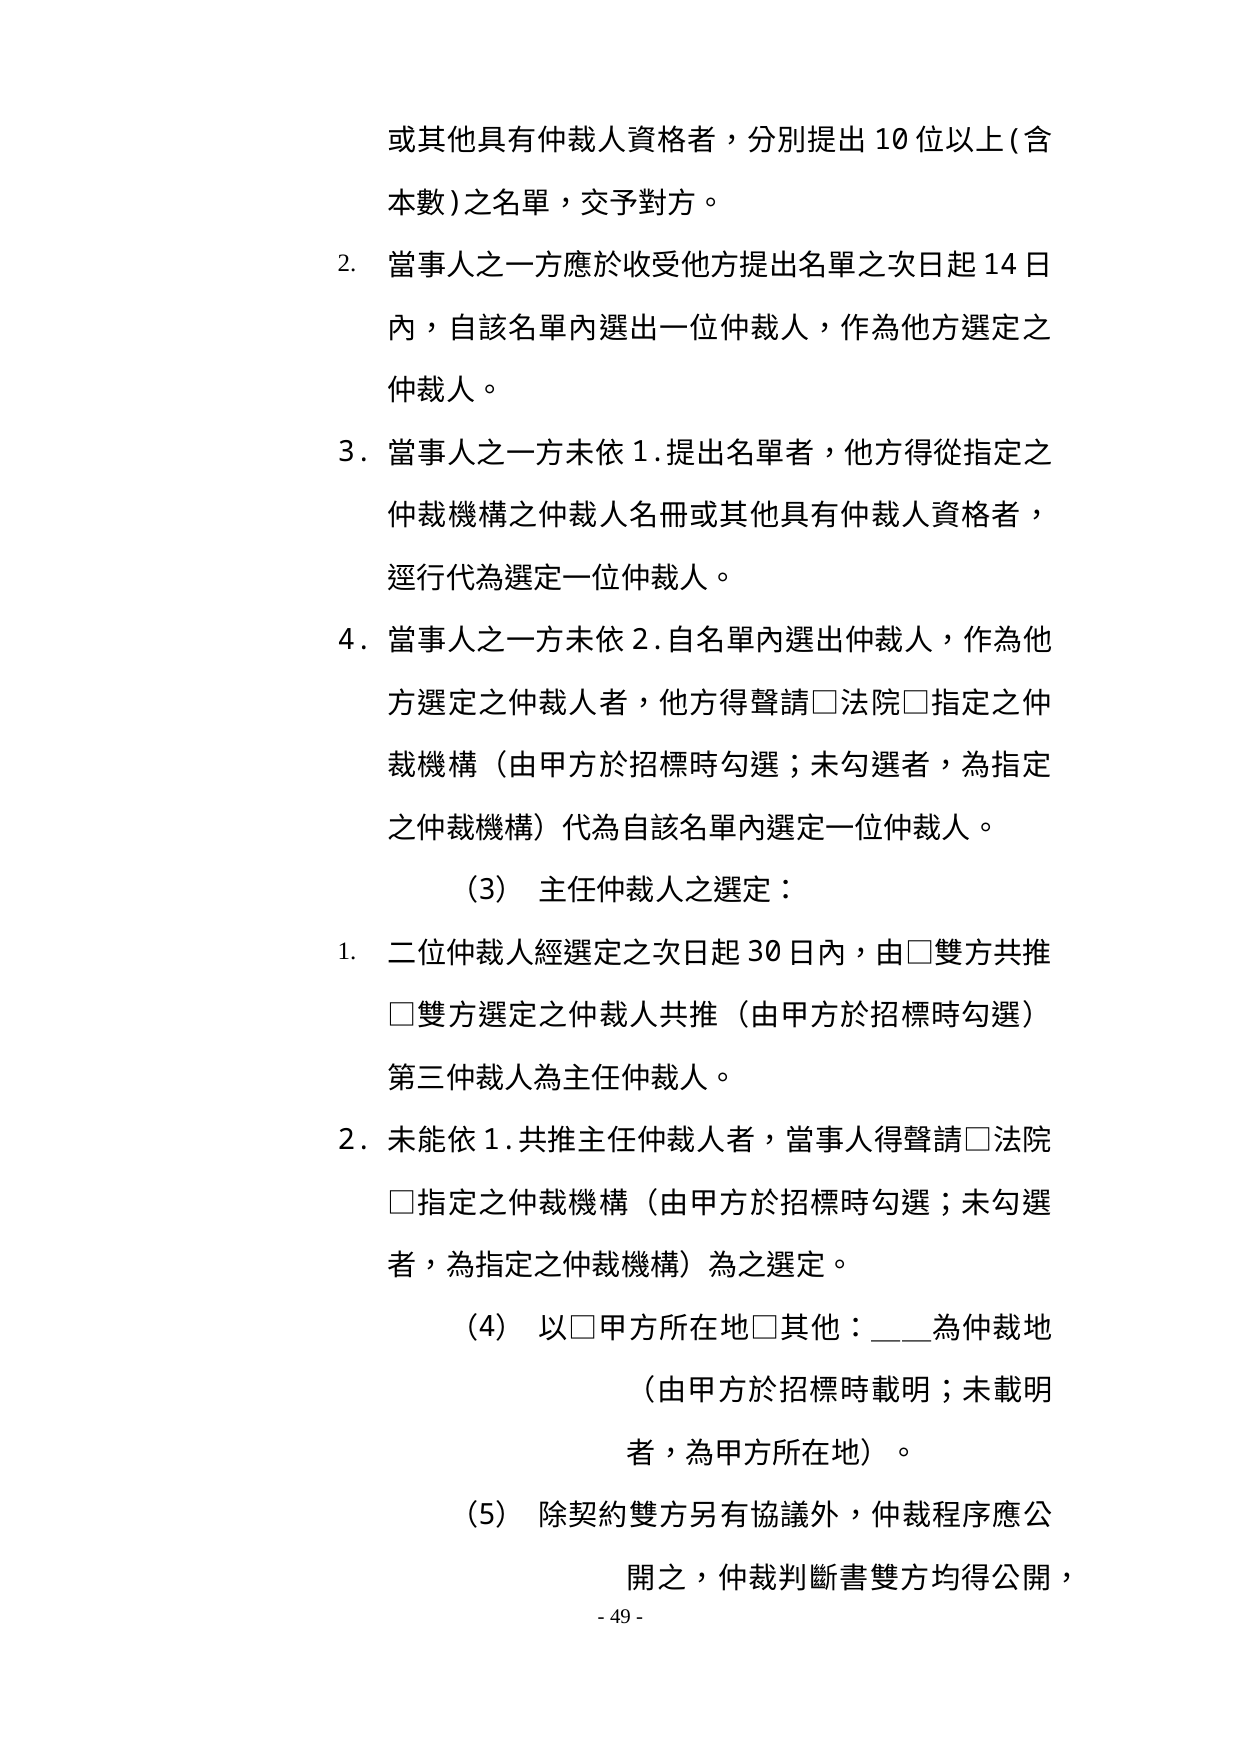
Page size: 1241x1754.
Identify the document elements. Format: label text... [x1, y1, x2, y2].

list 未能依1.共推主任仲裁人者，當事人得聲請□法院□指定之仲裁機構（由甲方於招標時勾選；未勾選者，為指定之仲裁機構）為之選定。 [337, 1096, 1053, 1284]
list 除契約雙方另有協議外，仲裁程序應公開之，仲裁判斷書雙方均得公開，並同意仲裁機構公開於其網站。 [449, 1471, 1053, 1596]
list 二位仲裁人經選定之次日起30日內，由□雙方共推□雙方選定之仲裁人共推（由甲方於招標時勾選）第三仲裁人為主任仲裁人。 [337, 909, 1053, 1096]
list 當事人之一方未依1.提出名單者，他方得從指定之仲裁機構之仲裁人名冊或其他具有仲裁人資格者，逕行代為選定一位仲裁人。 [337, 409, 1053, 596]
list 當事人之一方未依2.自名單內選出仲裁人，作為他方選定之仲裁人者，他方得聲請□法院□指定之仲裁機構（由甲方於招標時勾選；未勾選者，為指定之仲裁機構）代為自該名單內選定一位仲裁人。 [337, 596, 1053, 846]
list 主任仲裁人之選定： [449, 846, 1053, 909]
list 以□甲方所在地□其他：＿＿為仲裁地（由甲方於招標時載明；未載明者，為甲方所在地）。 [449, 1284, 1053, 1471]
list 或其他具有仲裁人資格者，分別提出10位以上(含本數)之名單，交予對方。 [337, 96, 1053, 221]
list 當事人之一方應於收受他方提出名單之次日起14日內，自該名單內選出一位仲裁人，作為他方選定之仲裁人。 [337, 221, 1053, 409]
